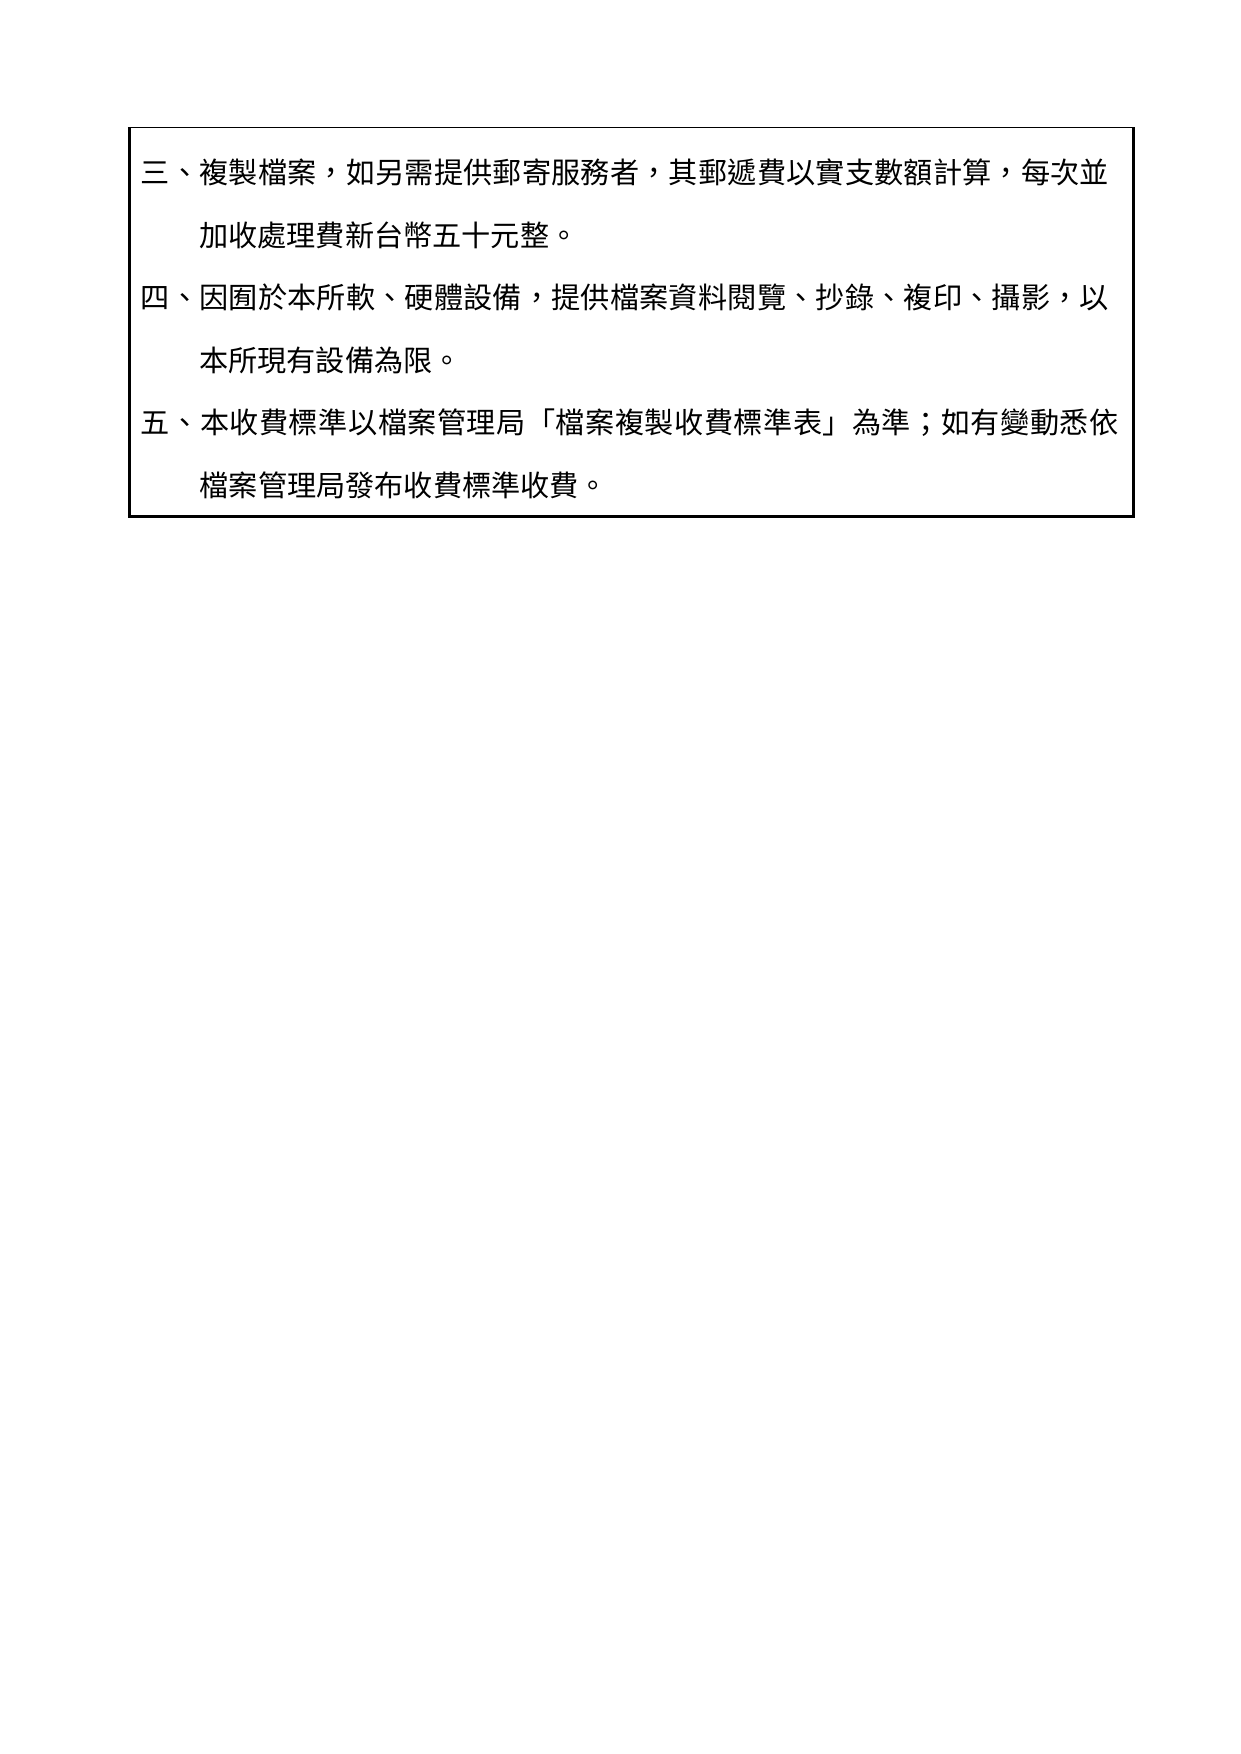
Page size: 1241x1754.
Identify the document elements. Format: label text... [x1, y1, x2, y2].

table_cell 三、複製檔案，如另需提供郵寄服務者，其郵遞費以實支數額計算，每次並加收處理費新台幣五十元整。 四、因囿於本所軟、硬體設備，提供檔案資料閱覽、抄錄、複印、攝影，以本所現有設備為限。 五、本收費標準以檔案管理局「檔案複製收費標準表」為準；如有變動悉依檔案管理局發布收費標準收費。 [131, 128, 1132, 514]
